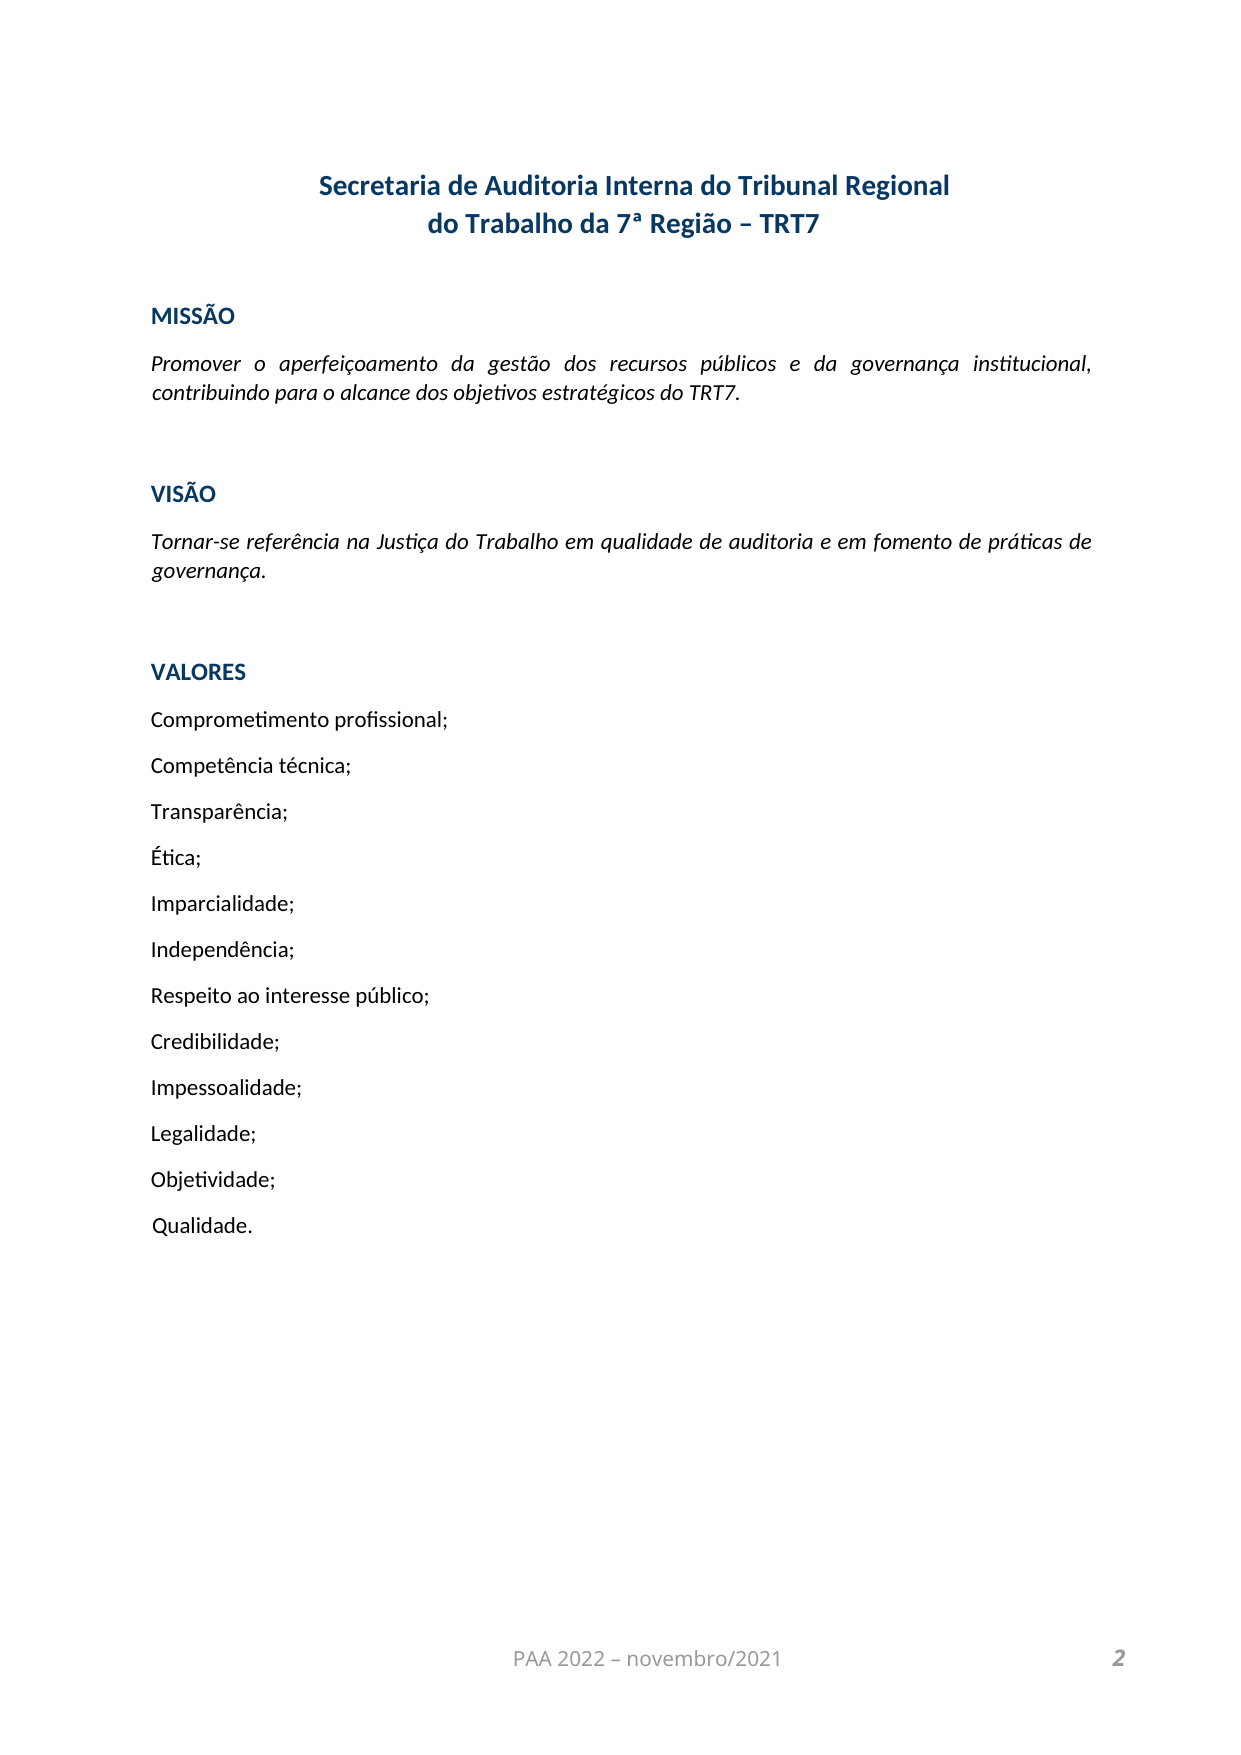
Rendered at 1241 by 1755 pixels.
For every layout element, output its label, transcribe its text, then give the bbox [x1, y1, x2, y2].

text MISSÃO [151, 300, 1096, 331]
text Imparcialidade; [151, 889, 1096, 917]
text Independência; [151, 935, 1096, 963]
text VALORES [151, 656, 1096, 687]
text Competência técnica; [151, 751, 1096, 779]
text Comprometimento profissional; [151, 705, 1096, 733]
text Secretaria de Auditoria Interna do Tribunal Regional [148, 167, 1128, 203]
text Tornar-se referência na Justiça do Trabalho em qualidade de auditoria e em fomento de práticas de governança. [151, 527, 1096, 584]
text Impessoalidade; [151, 1073, 1096, 1101]
text Transparência; [151, 797, 1096, 825]
text Credibilidade; [151, 1027, 1096, 1055]
text Promover o aperfeiçoamento da gestão dos recursos públicos e da governança institucional, contribuindo para o alcance dos objetivos estratégicos do TRT7. [151, 349, 1096, 406]
text Legalidade; [151, 1119, 1096, 1147]
text Objetividade; [151, 1165, 1096, 1193]
text do Trabalho da 7ª Região – TRT7 [151, 205, 1096, 241]
text Ética; [151, 843, 1096, 871]
text Qualidade. [151, 1211, 1096, 1239]
text VISÃO [151, 478, 1096, 509]
text Respeito ao interesse público; [151, 981, 1096, 1009]
